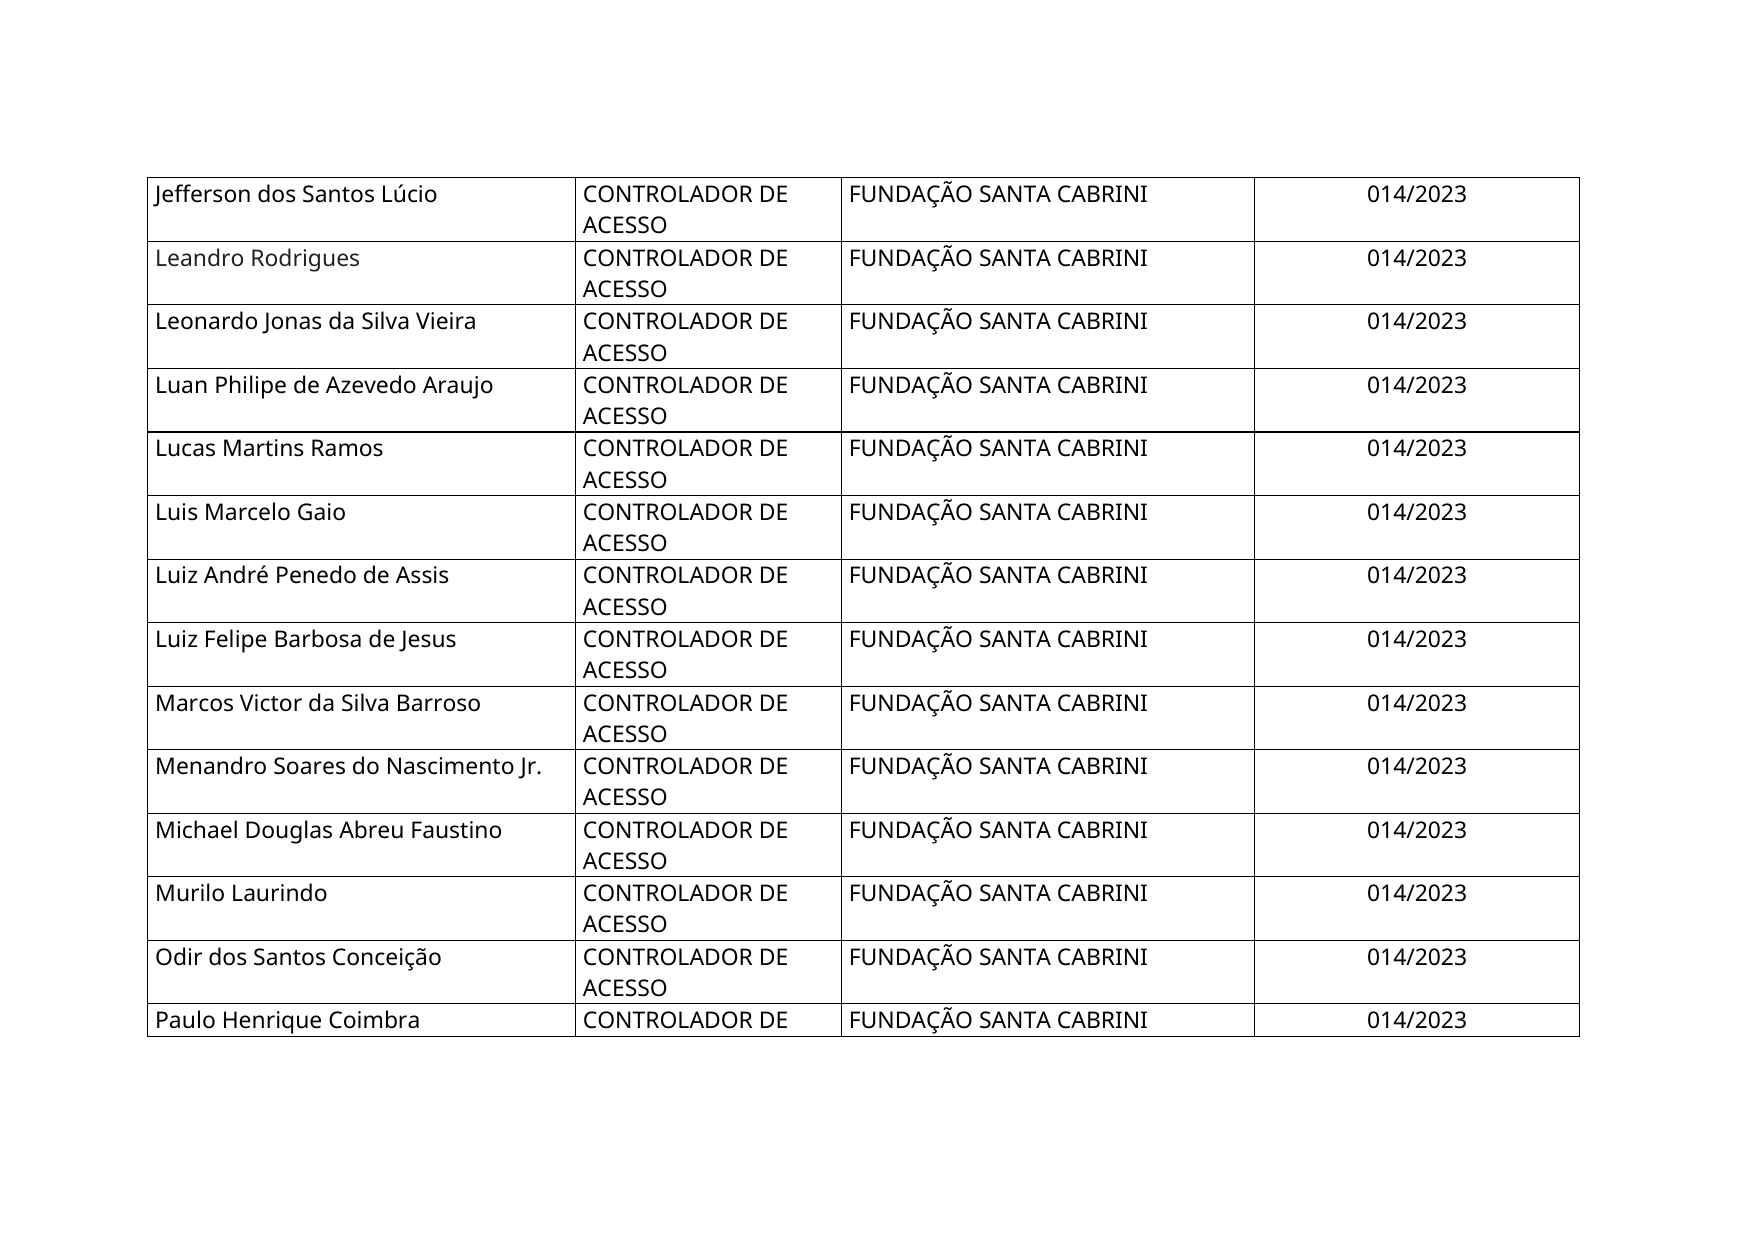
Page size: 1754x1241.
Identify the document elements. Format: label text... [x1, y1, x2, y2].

table_cell CONTROLADOR DE ACESSO [576, 941, 841, 1003]
table_cell FUNDAÇÃO SANTA CABRINI [842, 178, 1254, 241]
table_cell 014/2023 [1255, 687, 1579, 749]
table_cell 014/2023 [1255, 750, 1579, 813]
table_cell CONTROLADOR DE ACESSO [576, 433, 841, 495]
table_cell FUNDAÇÃO SANTA CABRINI [842, 750, 1254, 813]
table_cell CONTROLADOR DE ACESSO [576, 305, 841, 368]
table_cell CONTROLADOR DE ACESSO [576, 560, 841, 622]
table_cell 014/2023 [1255, 1004, 1579, 1036]
table_cell FUNDAÇÃO SANTA CABRINI [842, 433, 1254, 495]
table_cell 014/2023 [1255, 560, 1579, 622]
table_cell FUNDAÇÃO SANTA CABRINI [842, 877, 1254, 940]
table_cell 014/2023 [1255, 305, 1579, 368]
table_cell Michael Douglas Abreu Faustino [148, 814, 575, 876]
table_cell 014/2023 [1255, 433, 1579, 495]
table_cell Jefferson dos Santos Lúcio [148, 178, 575, 241]
table_cell CONTROLADOR DE ACESSO [576, 687, 841, 749]
table_cell Menandro Soares do Nascimento Jr. [148, 750, 575, 813]
table_cell FUNDAÇÃO SANTA CABRINI [842, 242, 1254, 304]
table_cell CONTROLADOR DE ACESSO [576, 496, 841, 558]
table_cell CONTROLADOR DE [576, 1004, 841, 1036]
table_cell CONTROLADOR DE ACESSO [576, 178, 841, 241]
table_cell Luiz André Penedo de Assis [148, 560, 575, 622]
table_cell Lucas Martins Ramos [148, 433, 575, 495]
table_cell FUNDAÇÃO SANTA CABRINI [842, 305, 1254, 368]
table_cell 014/2023 [1255, 369, 1579, 431]
table_cell FUNDAÇÃO SANTA CABRINI [842, 814, 1254, 876]
table_cell Luiz Felipe Barbosa de Jesus [148, 623, 575, 686]
table_cell 014/2023 [1255, 941, 1579, 1003]
table_cell 014/2023 [1255, 242, 1579, 304]
table_cell 014/2023 [1255, 877, 1579, 940]
table_cell CONTROLADOR DE ACESSO [576, 242, 841, 304]
table_cell 014/2023 [1255, 178, 1579, 241]
table_cell CONTROLADOR DE ACESSO [576, 814, 841, 876]
table_cell CONTROLADOR DE ACESSO [576, 369, 841, 431]
table_cell Odir dos Santos Conceição [148, 941, 575, 1003]
table_cell Luan Philipe de Azevedo Araujo [148, 369, 575, 431]
table_cell FUNDAÇÃO SANTA CABRINI [842, 496, 1254, 558]
table_cell 014/2023 [1255, 496, 1579, 558]
table_cell 014/2023 [1255, 623, 1579, 686]
table_cell CONTROLADOR DE ACESSO [576, 750, 841, 813]
table_cell FUNDAÇÃO SANTA CABRINI [842, 560, 1254, 622]
table_cell CONTROLADOR DE ACESSO [576, 623, 841, 686]
table_cell FUNDAÇÃO SANTA CABRINI [842, 369, 1254, 431]
table_cell FUNDAÇÃO SANTA CABRINI [842, 623, 1254, 686]
table_cell Murilo Laurindo [148, 877, 575, 940]
table_cell Leandro Rodrigues [148, 242, 575, 304]
table_cell FUNDAÇÃO SANTA CABRINI [842, 1004, 1254, 1036]
table_cell Leonardo Jonas da Silva Vieira [148, 305, 575, 368]
table_cell Marcos Victor da Silva Barroso [148, 687, 575, 749]
table_cell Luis Marcelo Gaio [148, 496, 575, 558]
table_cell CONTROLADOR DE ACESSO [576, 877, 841, 940]
table_cell 014/2023 [1255, 814, 1579, 876]
table_cell Paulo Henrique Coimbra [148, 1004, 575, 1036]
table_cell FUNDAÇÃO SANTA CABRINI [842, 941, 1254, 1003]
table_cell FUNDAÇÃO SANTA CABRINI [842, 687, 1254, 749]
